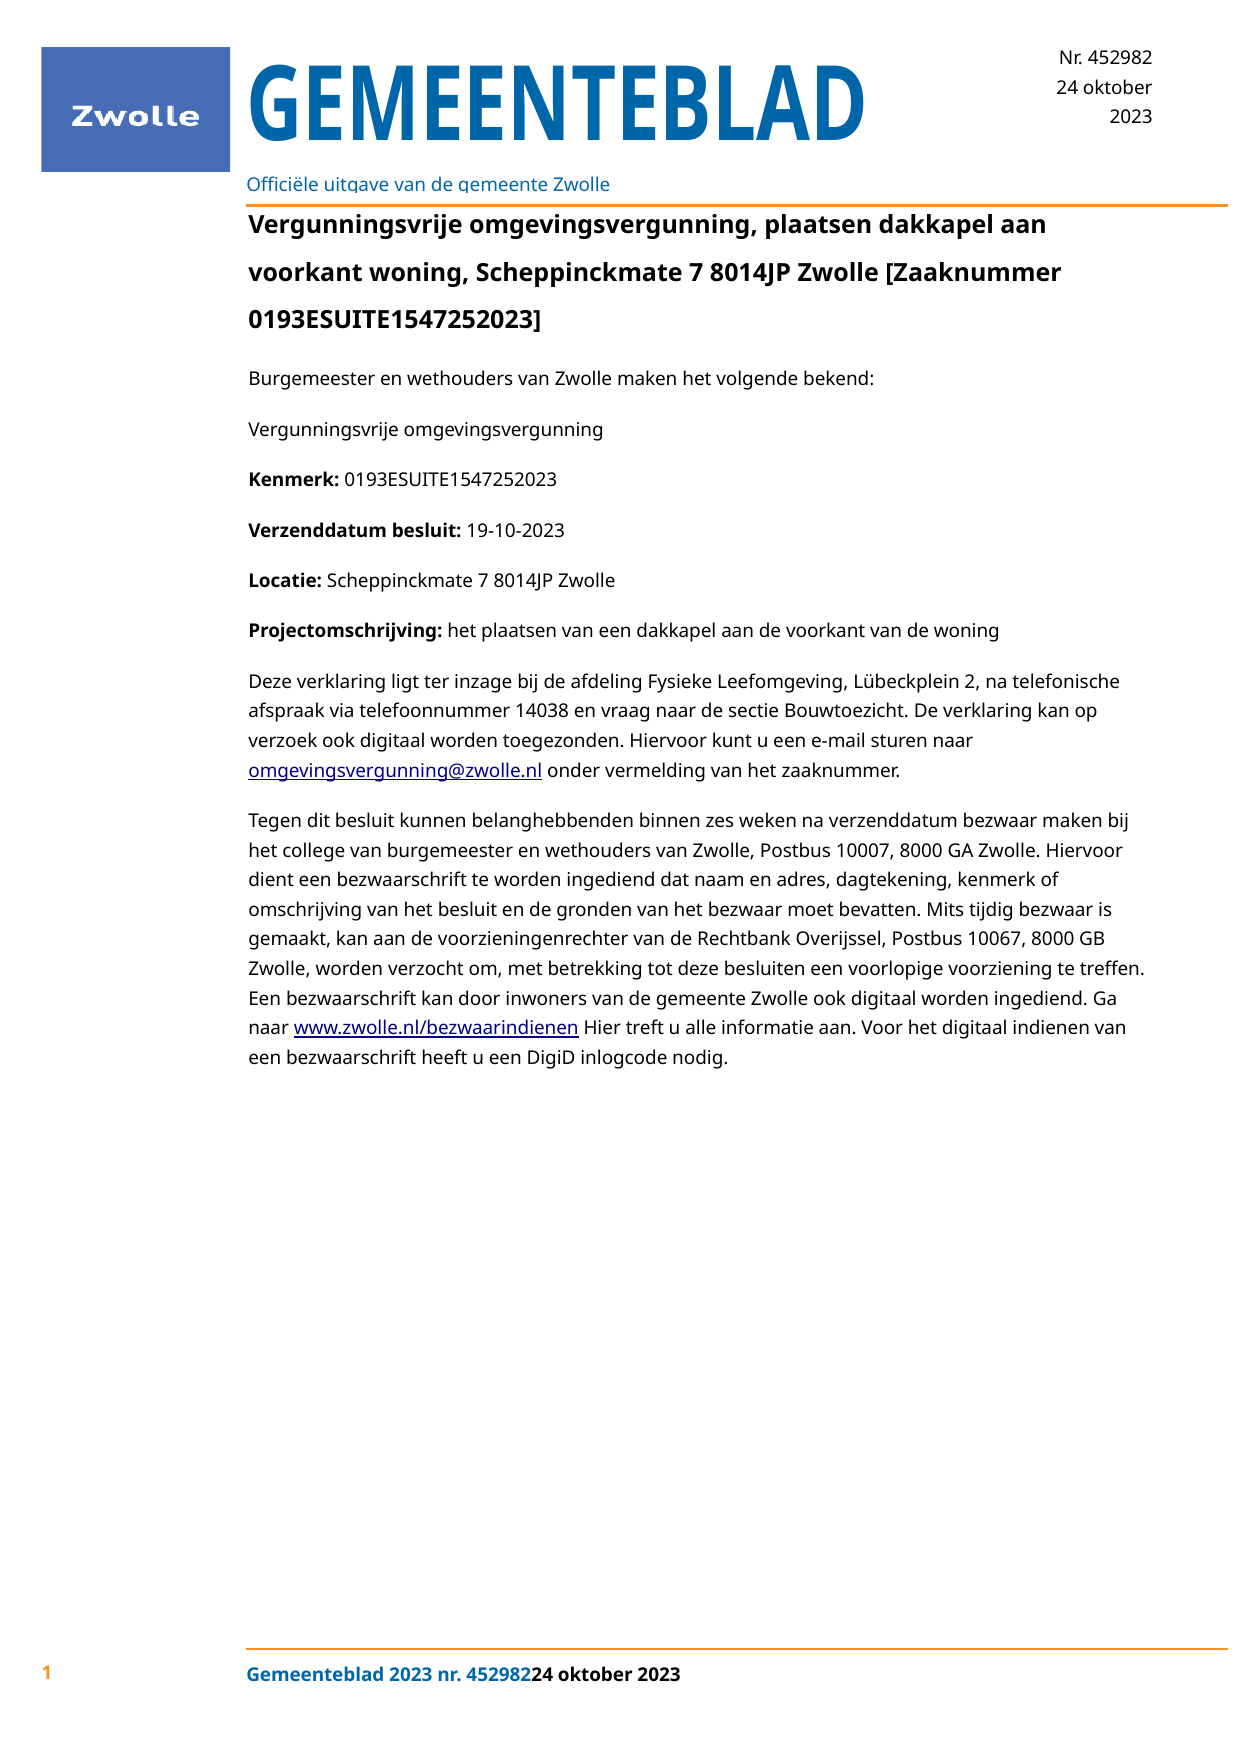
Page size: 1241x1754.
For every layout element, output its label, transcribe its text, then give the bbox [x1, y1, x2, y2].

text Burgemeester en wethouders van Zwolle maken het volgende bekend: [248, 366, 1152, 391]
text Tegen dit besluit kunnen belanghebbenden binnen zes weken na verzenddatum bezwaar maken bij het college van burgemeester en wethouders van Zwolle, Postbus 10007, 8000 GA Zwolle. Hiervoor dient een bezwaarschrift te worden ingediend dat naam en adres, dagtekening, kenmerk of omschrijving van het besluit en de gronden van het bezwaar moet bevatten. Mits tijdig bezwaar is gemaakt, kan aan de voorzieningenrechter van de Rechtbank Overijssel, Postbus 10067, 8000 GB Zwolle, worden verzocht om, met betrekking tot deze besluiten een voorlopige voorziening te treffen. Een bezwaarschrift kan door inwoners van de gemeente Zwolle ook digitaal worden ingediend. Ga naar www.zwolle.nl/bezwaarindienen Hier treft u alle informatie aan. Voor het digitaal indienen van een bezwaarschrift heeft u een DigiD inlogcode nodig. [248, 807, 1152, 1069]
text Kenmerk: 0193ESUITE1547252023 [248, 466, 1152, 492]
picture [41, 47, 231, 172]
text Verzenddatum besluit: 19-10-2023 [248, 517, 1152, 542]
text Locatie: Scheppinckmate 7 8014JP Zwolle [248, 567, 1152, 593]
text Deze verklaring ligt ter inzage bij de afdeling Fysieke Leefomgeving, Lübeckplein 2, na telefonische afspraak via telefoonnummer 14038 en vraag naar de sectie Bouwtoezicht. De verklaring kan op verzoek ook digitaal worden toegezonden. Hiervoor kunt u een e-mail sturen naar omgevingsvergunning@zwolle.nl onder vermelding van het zaaknummer. [248, 668, 1152, 782]
text Vergunningsvrije omgevingsvergunning, plaatsen dakkapel aan voorkant woning, Scheppinckmate 7 8014JP Zwolle [Zaaknummer 0193ESUITE1547252023] [248, 207, 1152, 336]
text Projectomschrijving: het plaatsen van een dakkapel aan de voorkant van de woning [248, 618, 1152, 643]
text Vergunningsvrije omgevingsvergunning [248, 416, 1152, 442]
